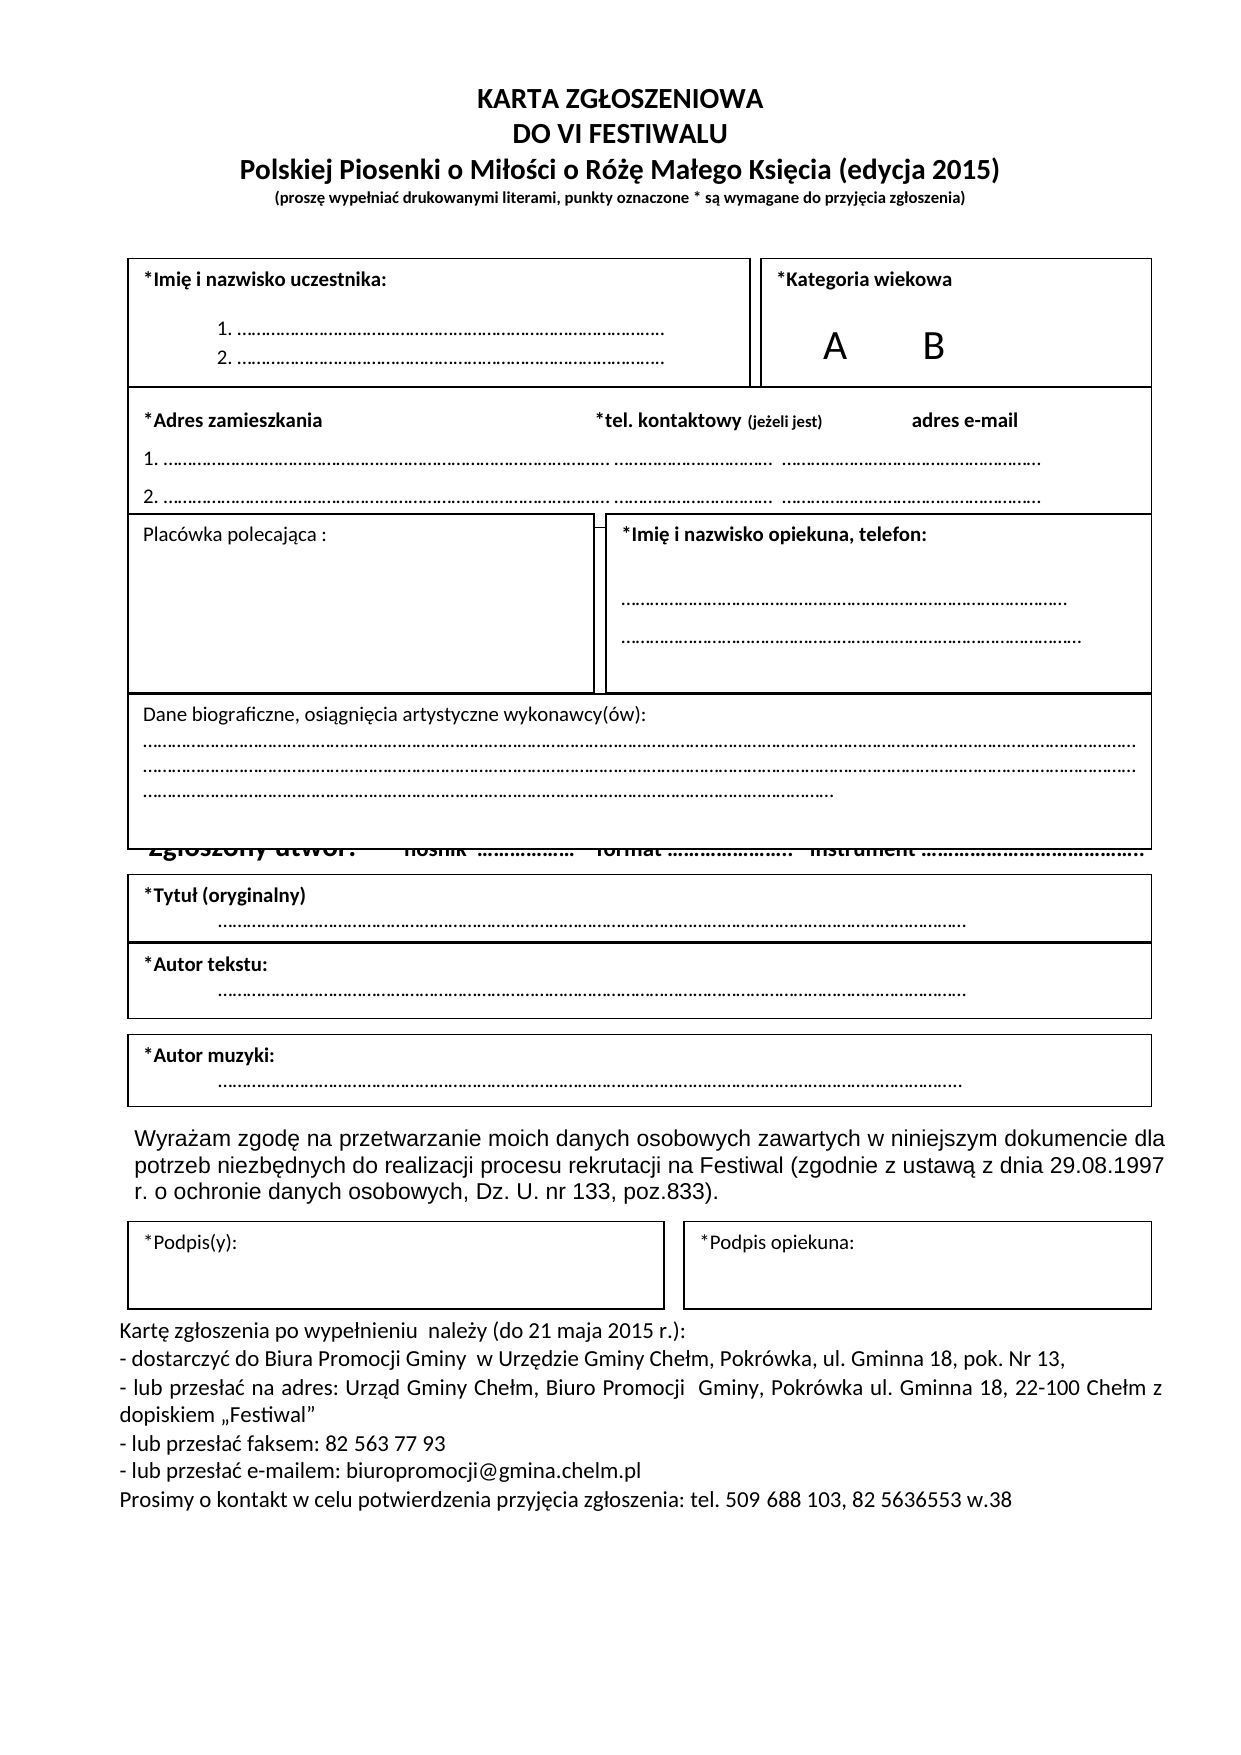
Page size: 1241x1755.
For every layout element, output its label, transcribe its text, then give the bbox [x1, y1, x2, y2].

text DO VI FESTIWALU [75, 116, 1165, 151]
text Polskiej Piosenki o Miłości o Różę Małego Księcia (edycja 2015) [75, 151, 1165, 187]
text - lub przesłać e-mailem: biuropromocji@gmina.chelm.pl [119, 1457, 1165, 1485]
text - lub przesłać faksem: 82 563 77 93 [119, 1429, 1165, 1457]
text (proszę wypełniać drukowanymi literami, punkty oznaczone * są wymagane do przyjęcia zgłoszenia) [75, 187, 1165, 207]
text Zgłoszony utwór: *nośnik ……………… *format ………………….. *instrument ………………………………….. [75, 828, 1165, 863]
text Kartę zgłoszenia po wypełnieniu należy (do 21 maja 2015 r.): [119, 1317, 1165, 1344]
text KARTA ZGŁOSZENIOWA [75, 80, 1165, 116]
text - lub przesłać na adres: Urząd Gminy Chełm, Biuro Promocji Gminy, Pokrówka ul. Gminna 18, 22-100 Chełm z dopiskiem „Festiwal” [119, 1373, 1165, 1429]
text - dostarczyć do Biura Promocji Gminy w Urzędzie Gminy Chełm, Pokrówka, ul. Gminna 18, pok. Nr 13, [119, 1344, 1165, 1373]
text Prosimy o kontakt w celu potwierdzenia przyjęcia zgłoszenia: tel. 509 688 103, 82 5636553 w.38 [119, 1485, 1165, 1513]
text Wyrażam zgodę na przetwarzanie moich danych osobowych zawartych w niniejszym dokumencie dla potrzeb niezbędnych do realizacji procesu rekrutacji na Festiwal (zgodnie z ustawą z dnia 29.08.1997 r. o ochronie danych osobowych, Dz. U. nr 133, poz.833). [134, 1125, 1165, 1204]
